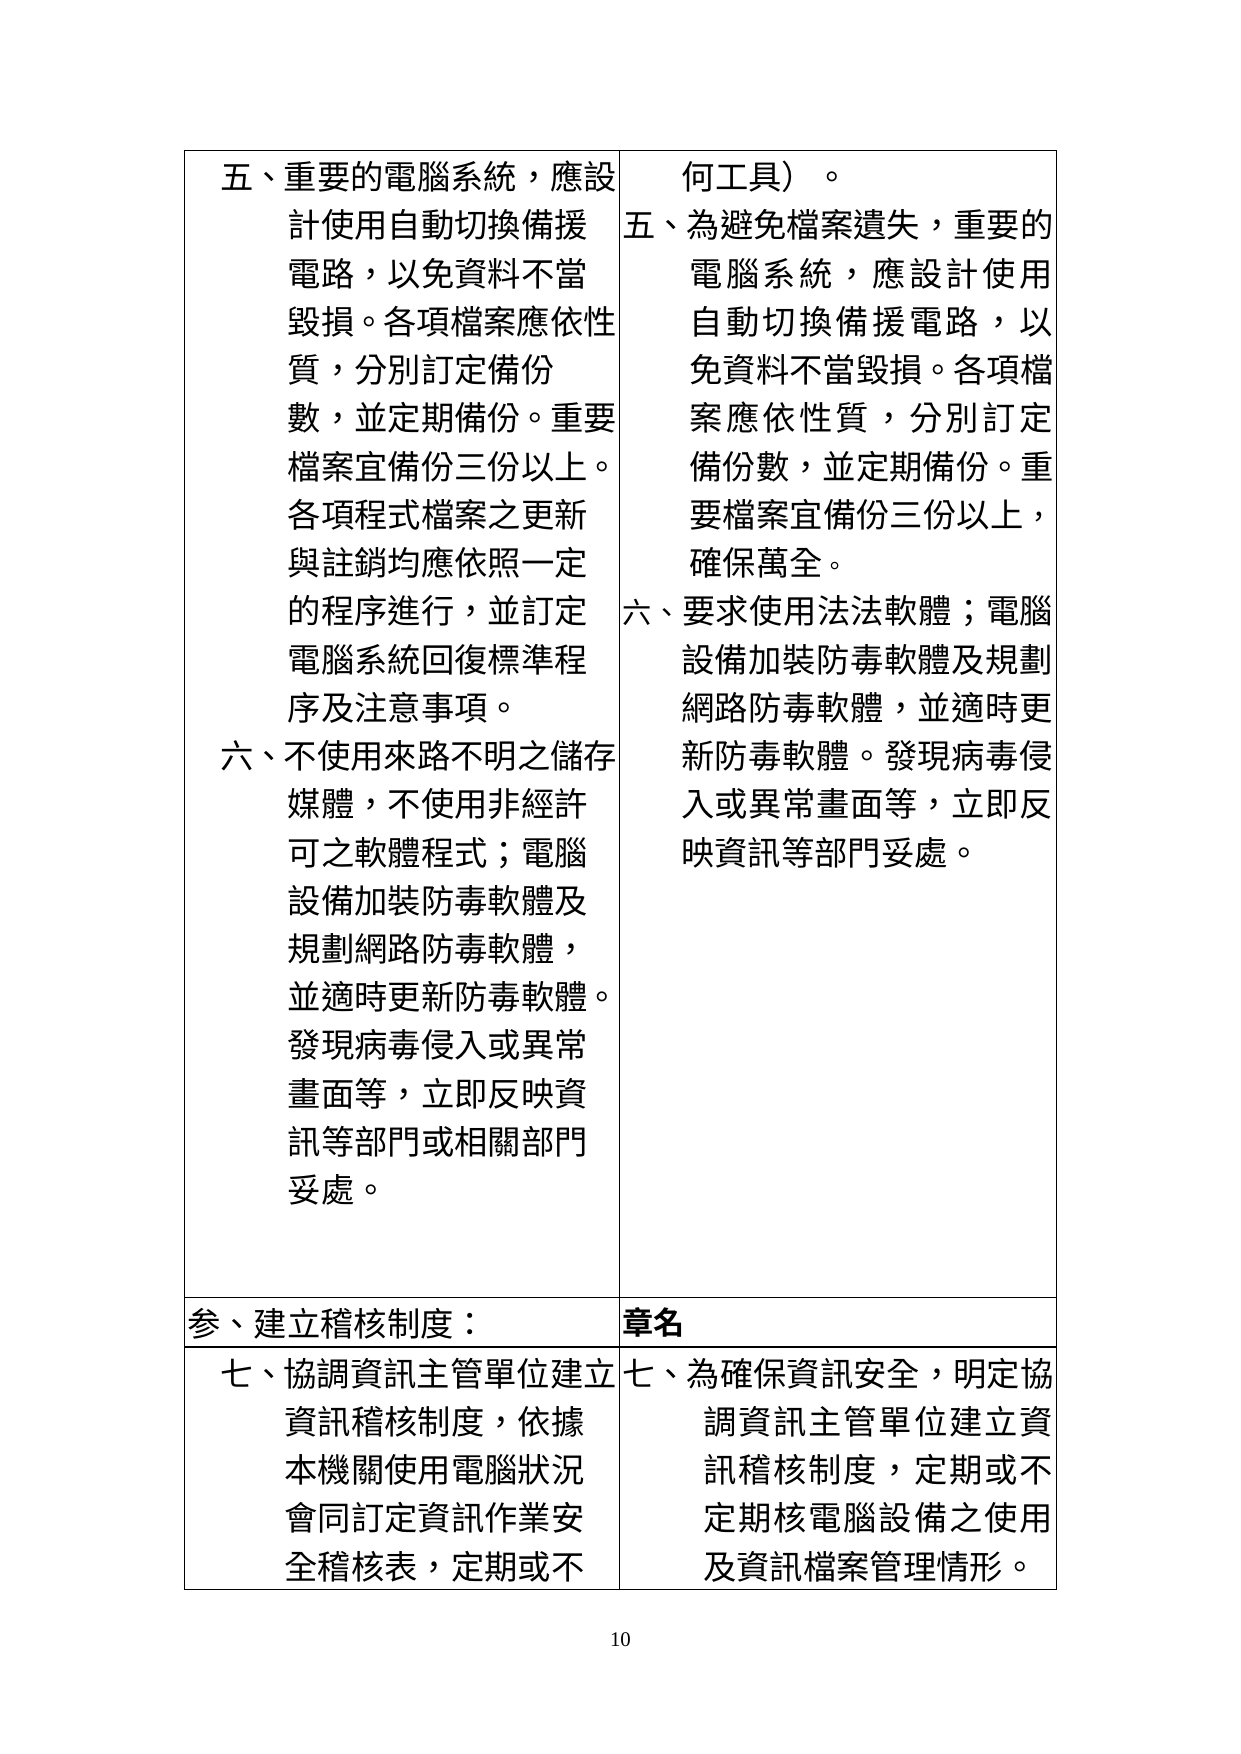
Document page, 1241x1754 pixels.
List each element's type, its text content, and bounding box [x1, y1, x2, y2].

table_cell 何工具）。 五、為避免檔案遺失，重要的電腦系統，應設計使用自動切換備援電路，以免資料不當毀損。各項檔案應依性質，分別訂定備份數，並定期備份。重要檔案宜備份三份以上，確保萬全。 六、要求使用法法軟體；電腦設備加裝防毒軟體及規劃網路防毒軟體，並適時更新防毒軟體。發現病毒侵入或異常畫面等，立即反映資訊等部門妥處。 [620, 151, 1056, 1297]
table_cell 章名 [620, 1298, 1056, 1346]
table_cell 七、協調資訊主管單位建立資訊稽核制度，依據本機關使用電腦狀況會同訂定資訊作業安全稽核表，定期或不 [185, 1348, 619, 1589]
table_cell 七、為確保資訊安全，明定協 調資訊主管單位建立資訊稽核制度，定期或不定期核電腦設備之使用及資訊檔案管理情形。 [620, 1348, 1056, 1589]
table_cell 参、建立稽核制度： [185, 1298, 619, 1346]
table_cell 五、重要的電腦系統，應設計使用自動切換備援電路，以免資料不當毀損。各項檔案應依性質，分別訂定備份數，並定期備份。重要檔案宜備份三份以上。各項程式檔案之更新與註銷均應依照一定的程序進行，並訂定電腦系統回復標準程序及注意事項。 六、不使用來路不明之儲存媒體，不使用非經許可之軟體程式；電腦設備加裝防毒軟體及規劃網路防毒軟體，並適時更新防毒軟體。發現病毒侵入或異常畫面等，立即反映資訊等部門或相關部門妥處。 [185, 151, 619, 1297]
